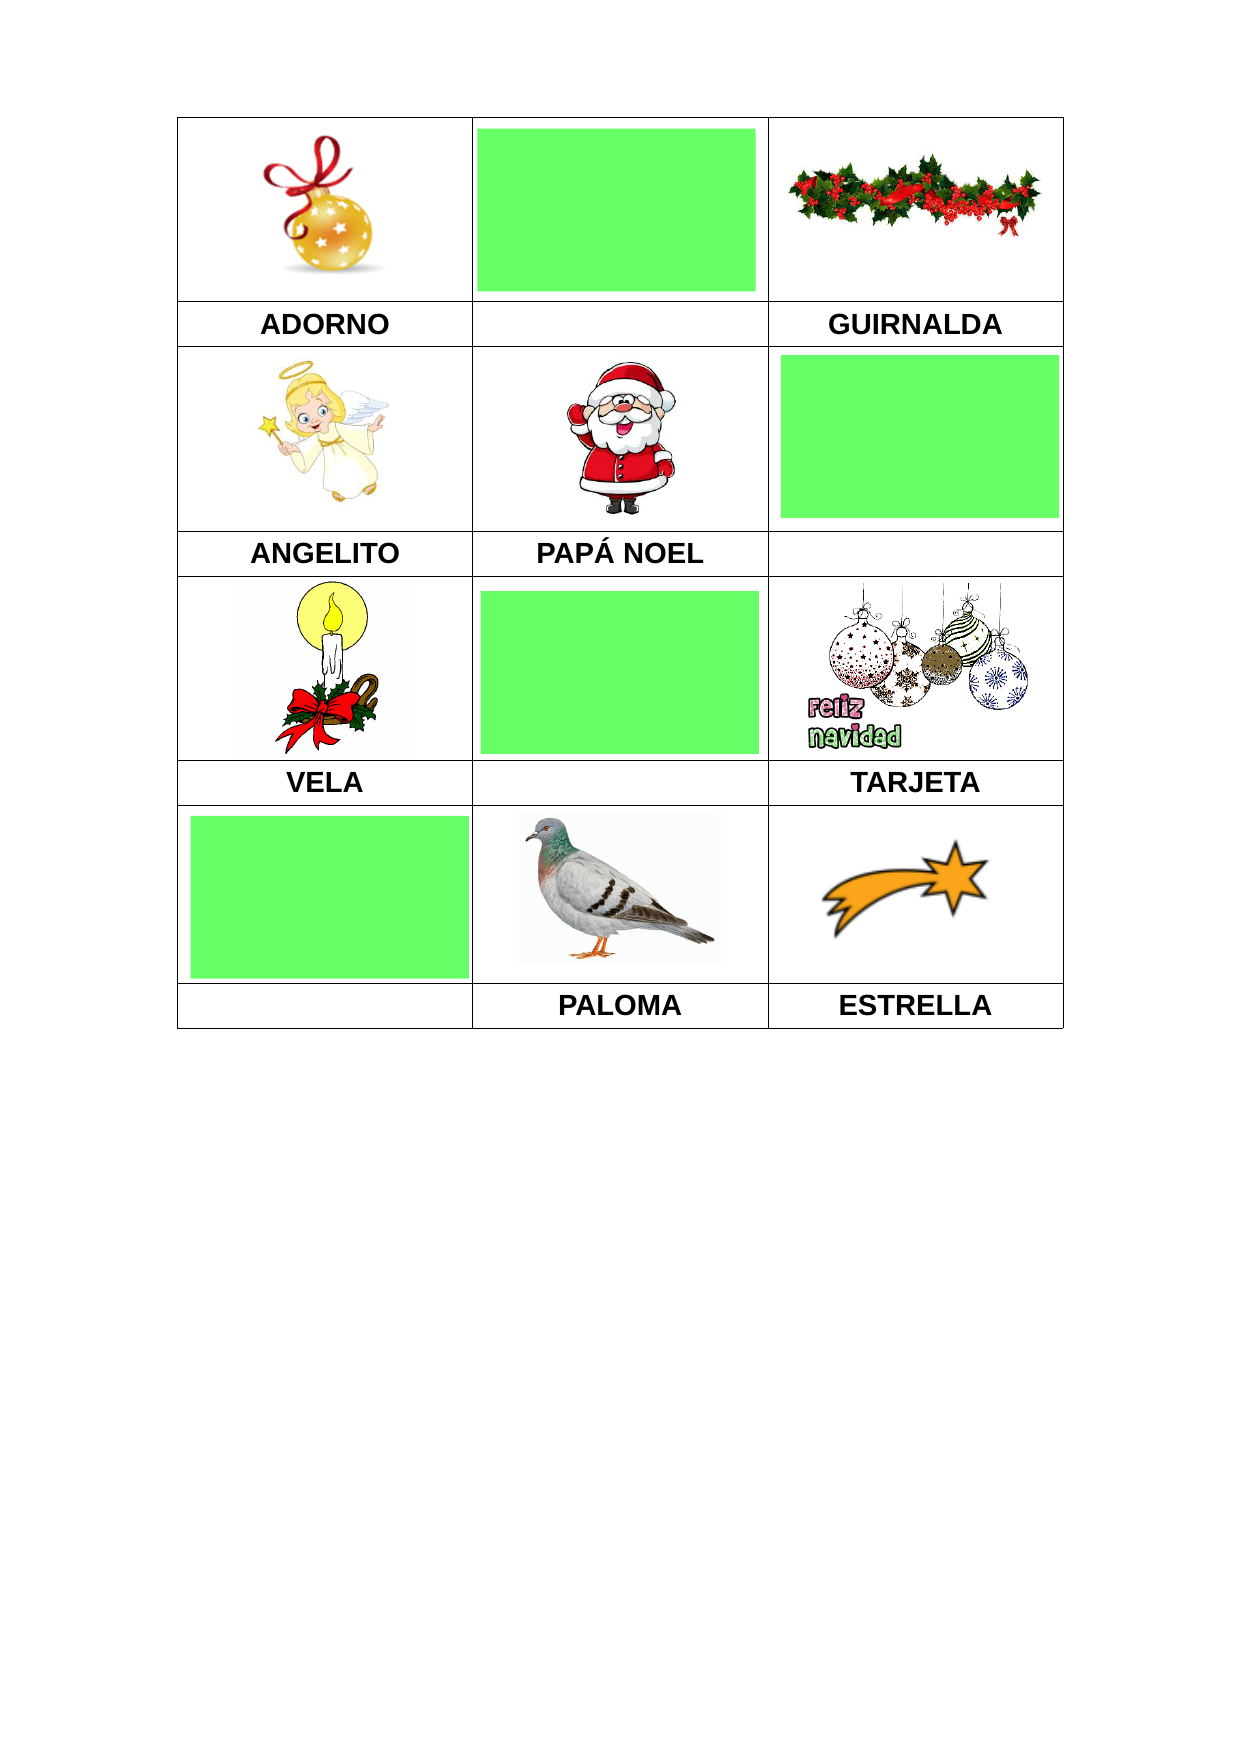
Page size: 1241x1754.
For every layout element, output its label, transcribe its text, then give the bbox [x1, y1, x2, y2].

picture [821, 827, 991, 961]
picture [787, 149, 1043, 238]
picture [232, 581, 418, 754]
table_cell [769, 806, 1063, 982]
table_cell [178, 984, 472, 1027]
table_cell [769, 347, 1063, 531]
table_cell [178, 806, 472, 982]
picture [789, 583, 1032, 752]
table_cell ANGELITO [178, 532, 472, 576]
table_cell ESTRELLA [769, 984, 1063, 1027]
table_cell [769, 577, 1063, 760]
table_cell [178, 347, 472, 531]
table_header [178, 118, 472, 301]
table_cell PAPÁ NOEL [473, 532, 768, 576]
table_cell TARJETA [769, 761, 1063, 805]
picture [250, 123, 399, 286]
table_cell GUIRNALDA [769, 302, 1063, 346]
picture [548, 352, 692, 521]
table_cell [473, 577, 768, 760]
picture [254, 352, 396, 521]
table_cell PALOMA [473, 984, 768, 1027]
table_cell [178, 577, 472, 760]
table_cell [473, 806, 768, 982]
table_cell [769, 532, 1063, 576]
table_cell [473, 347, 768, 531]
table_cell VELA [178, 761, 472, 805]
table_header [769, 118, 1063, 301]
table_cell [473, 302, 768, 346]
table_cell [473, 761, 768, 805]
table_header [473, 118, 768, 301]
picture [511, 810, 728, 963]
table_cell ADORNO [178, 302, 472, 346]
